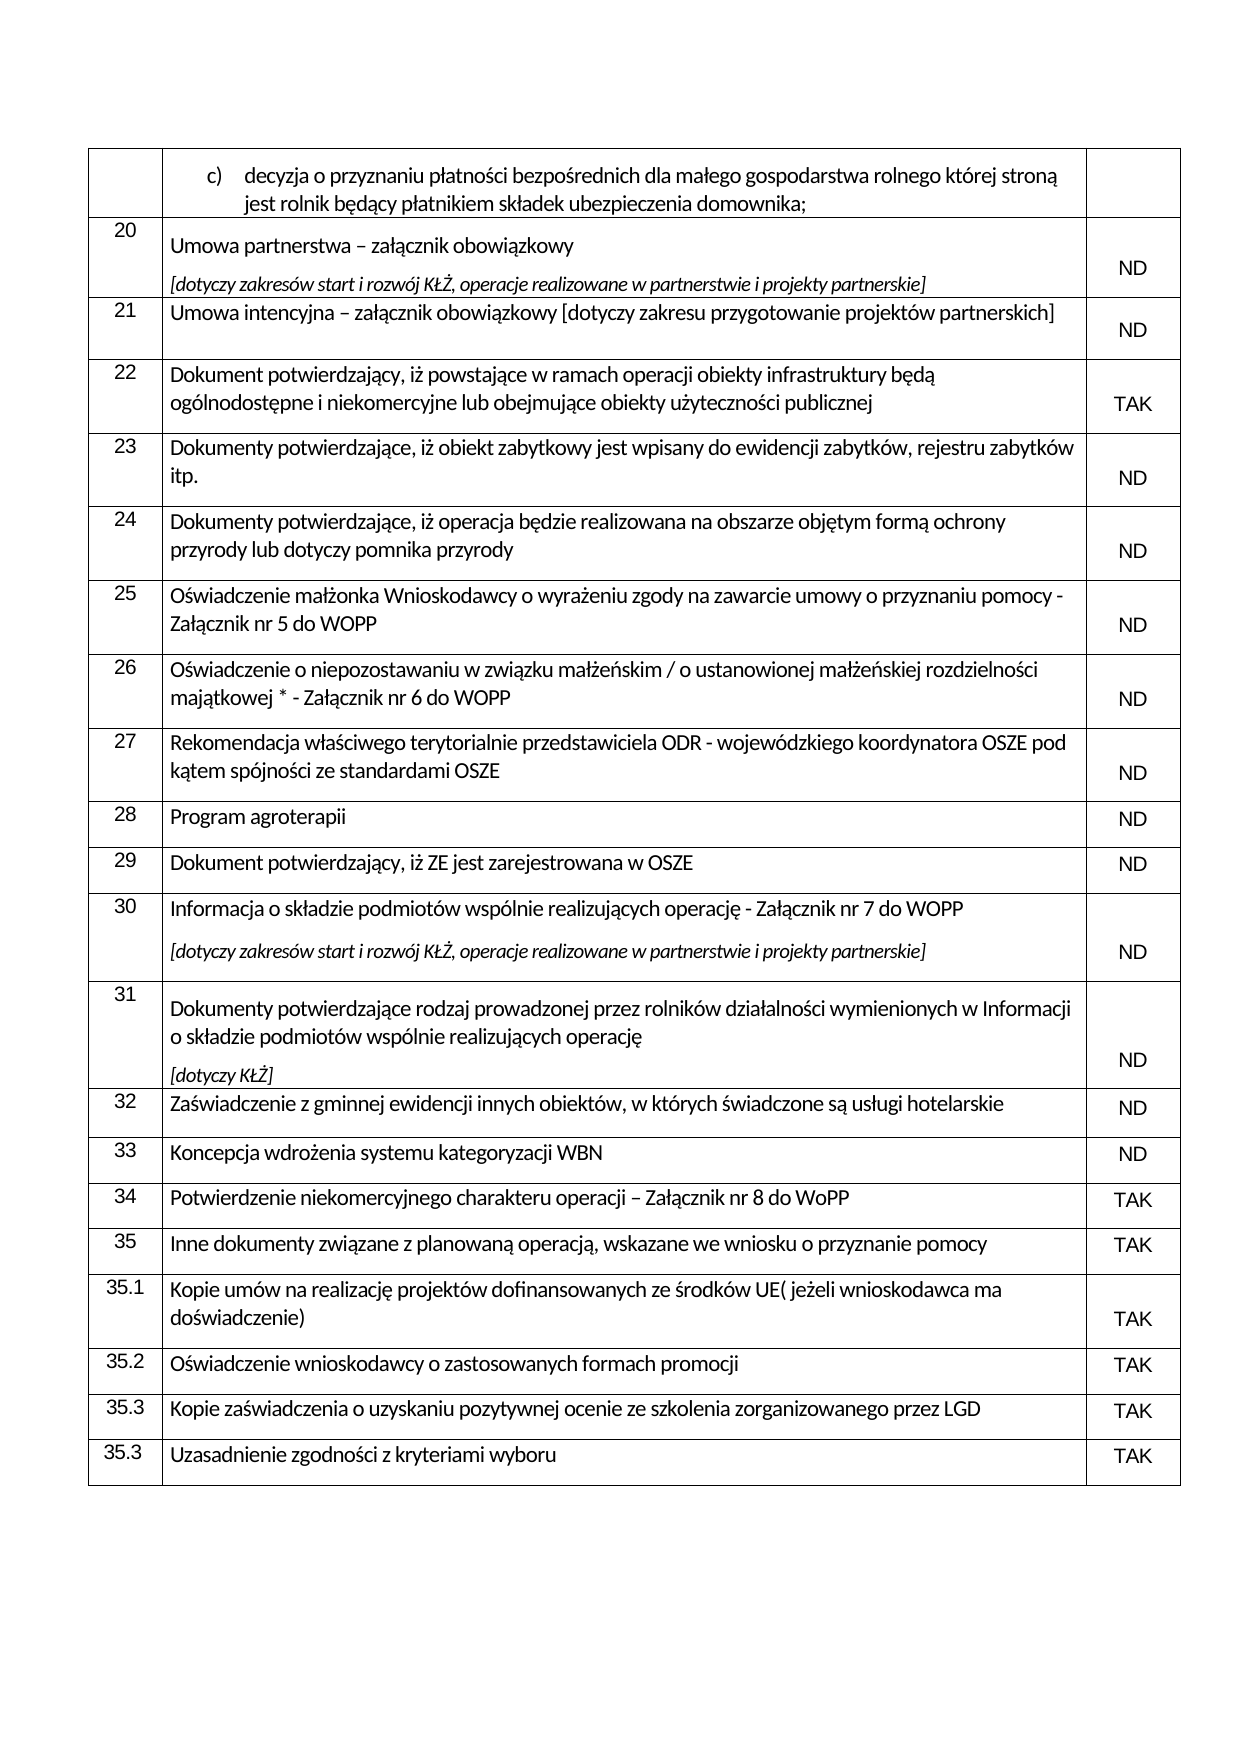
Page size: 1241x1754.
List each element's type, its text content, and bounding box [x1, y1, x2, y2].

table_cell TAK [1087, 1229, 1180, 1274]
table_cell 35.3 [89, 1440, 162, 1485]
table_cell 32 [89, 1089, 162, 1137]
table_cell 35.1 [89, 1275, 162, 1348]
table_cell ND [1087, 848, 1180, 893]
table_cell TAK [1087, 360, 1180, 432]
table_cell Dokumenty potwierdzające, że wnioskodawca jest rolnikiem albo małżonkiem rolnika albo domownikiem [dotyczy zakresów start i rozwój GA, ZE, GO]: Weryfikacja małżonka rolnika: odpis skrócony lub zupełny aktu małżeństwa wydawany przez Urząd Stanu Cywilnego albo zaświadczenie z KRUS wydane na prośbę rolnika potwierdzające, że jest on płatnikiem składek za małżonka; decyzja o przyznaniu płatności bezpośrednich dla małego gospodarstwa rolnego, której stroną jest rolnik; Weryfikacja domownika: zaświadczenie z KRUS o podleganiu ubezpieczeniu społecznemu wydane na prośbę domownika, które ważne jest na dzień składania wniosku o przyznanie pomocy; zaświadczenie z KRUS wydane na prośbę rolnika potwierdzające, że jest on płatnikiem składek za domownika; decyzja o przyznaniu płatności bezpośrednich dla małego gospodarstwa rolnego której stroną jest rolnik będący płatnikiem składek ubezpieczenia domownika; [163, 149, 1086, 217]
table_cell ND [1087, 1089, 1180, 1137]
table_cell Umowa intencyjna – załącznik obowiązkowy [dotyczy zakresu przygotowanie projektów partnerskich] [163, 298, 1086, 359]
table_cell Oświadczenie małżonka Wnioskodawcy o wyrażeniu zgody na zawarcie umowy o przyznaniu pomocy - Załącznik nr 5 do WOPP [163, 581, 1086, 654]
table_cell Uzasadnienie zgodności z kryteriami wyboru [163, 1440, 1086, 1485]
table_cell 27 [89, 729, 162, 801]
table_cell Kopie zaświadczenia o uzyskaniu pozytywnej ocenie ze szkolenia zorganizowanego przez LGD [163, 1395, 1086, 1439]
table_cell [89, 149, 162, 217]
table_cell 29 [89, 848, 162, 893]
table_cell 35.3 [89, 1395, 162, 1439]
table_cell TAK [1087, 1395, 1180, 1439]
table_cell 20 [89, 218, 162, 297]
table_cell TAK [1087, 1440, 1180, 1485]
table_cell ND [1087, 802, 1180, 847]
table_cell 22 [89, 360, 162, 432]
table_cell ND [1087, 729, 1180, 801]
table_cell 35 [89, 1229, 162, 1274]
table_cell 21 [89, 298, 162, 359]
table_cell ND [1087, 434, 1180, 506]
table_cell Oświadczenie o niepozostawaniu w związku małżeńskim / o ustanowionej małżeńskiej rozdzielności majątkowej * - Załącznik nr 6 do WOPP [163, 655, 1086, 727]
table_cell TAK [1087, 1184, 1180, 1228]
table_cell 33 [89, 1138, 162, 1182]
table_cell ND [1087, 894, 1180, 981]
table_cell Dokument potwierdzający, iż ZE jest zarejestrowana w OSZE [163, 848, 1086, 893]
table_cell ND [1087, 655, 1180, 727]
table_cell Kopie umów na realizację projektów dofinansowanych ze środków UE( jeżeli wnioskodawca ma doświadczenie) [163, 1275, 1086, 1348]
table_cell Dokumenty potwierdzające, iż operacja będzie realizowana na obszarze objętym formą ochrony przyrody lub dotyczy pomnika przyrody [163, 507, 1086, 580]
table_cell Potwierdzenie niekomercyjnego charakteru operacji – Załącznik nr 8 do WoPP [163, 1184, 1086, 1228]
table_cell ND [1087, 982, 1180, 1088]
table_cell 34 [89, 1184, 162, 1228]
table_cell 35.2 [89, 1349, 162, 1393]
table_cell 25 [89, 581, 162, 654]
table_cell Oświadczenie wnioskodawcy o zastosowanych formach promocji [163, 1349, 1086, 1393]
table_cell ND [1087, 218, 1180, 297]
table_cell Informacja o składzie podmiotów wspólnie realizujących operację - Załącznik nr 7 do WOPP [dotyczy zakresów start i rozwój KŁŻ, operacje realizowane w partnerstwie i projekty partnerskie] [163, 894, 1086, 981]
table_cell Dokumenty potwierdzające, iż obiekt zabytkowy jest wpisany do ewidencji zabytków, rejestru zabytków itp. [163, 434, 1086, 506]
table_cell 23 [89, 434, 162, 506]
table_cell Program agroterapii [163, 802, 1086, 847]
table_cell TAK [1087, 1275, 1180, 1348]
table_cell TAK [1087, 1349, 1180, 1393]
table_cell 31 [89, 982, 162, 1088]
table_cell ND [1087, 507, 1180, 580]
table_cell ND [1087, 581, 1180, 654]
table_cell [1087, 149, 1180, 217]
table_cell Inne dokumenty związane z planowaną operacją, wskazane we wniosku o przyznanie pomocy [163, 1229, 1086, 1274]
table_cell Dokument potwierdzający, iż powstające w ramach operacji obiekty infrastruktury będą ogólnodostępne i niekomercyjne lub obejmujące obiekty użyteczności publicznej [163, 360, 1086, 432]
table_cell 24 [89, 507, 162, 580]
table_cell ND [1087, 1138, 1180, 1182]
table_cell 26 [89, 655, 162, 727]
table_cell ND [1087, 298, 1180, 359]
table_cell 30 [89, 894, 162, 981]
table_cell Dokumenty potwierdzające rodzaj prowadzonej przez rolników działalności wymienionych w Informacji o składzie podmiotów wspólnie realizujących operację [dotyczy KŁŻ] [163, 982, 1086, 1088]
table_cell Zaświadczenie z gminnej ewidencji innych obiektów, w których świadczone są usługi hotelarskie [163, 1089, 1086, 1137]
table_cell 28 [89, 802, 162, 847]
table_cell Koncepcja wdrożenia systemu kategoryzacji WBN [163, 1138, 1086, 1182]
table_cell Umowa partnerstwa – załącznik obowiązkowy [dotyczy zakresów start i rozwój KŁŻ, operacje realizowane w partnerstwie i projekty partnerskie] [163, 218, 1086, 297]
table_cell Rekomendacja właściwego terytorialnie przedstawiciela ODR - wojewódzkiego koordynatora OSZE pod kątem spójności ze standardami OSZE [163, 729, 1086, 801]
